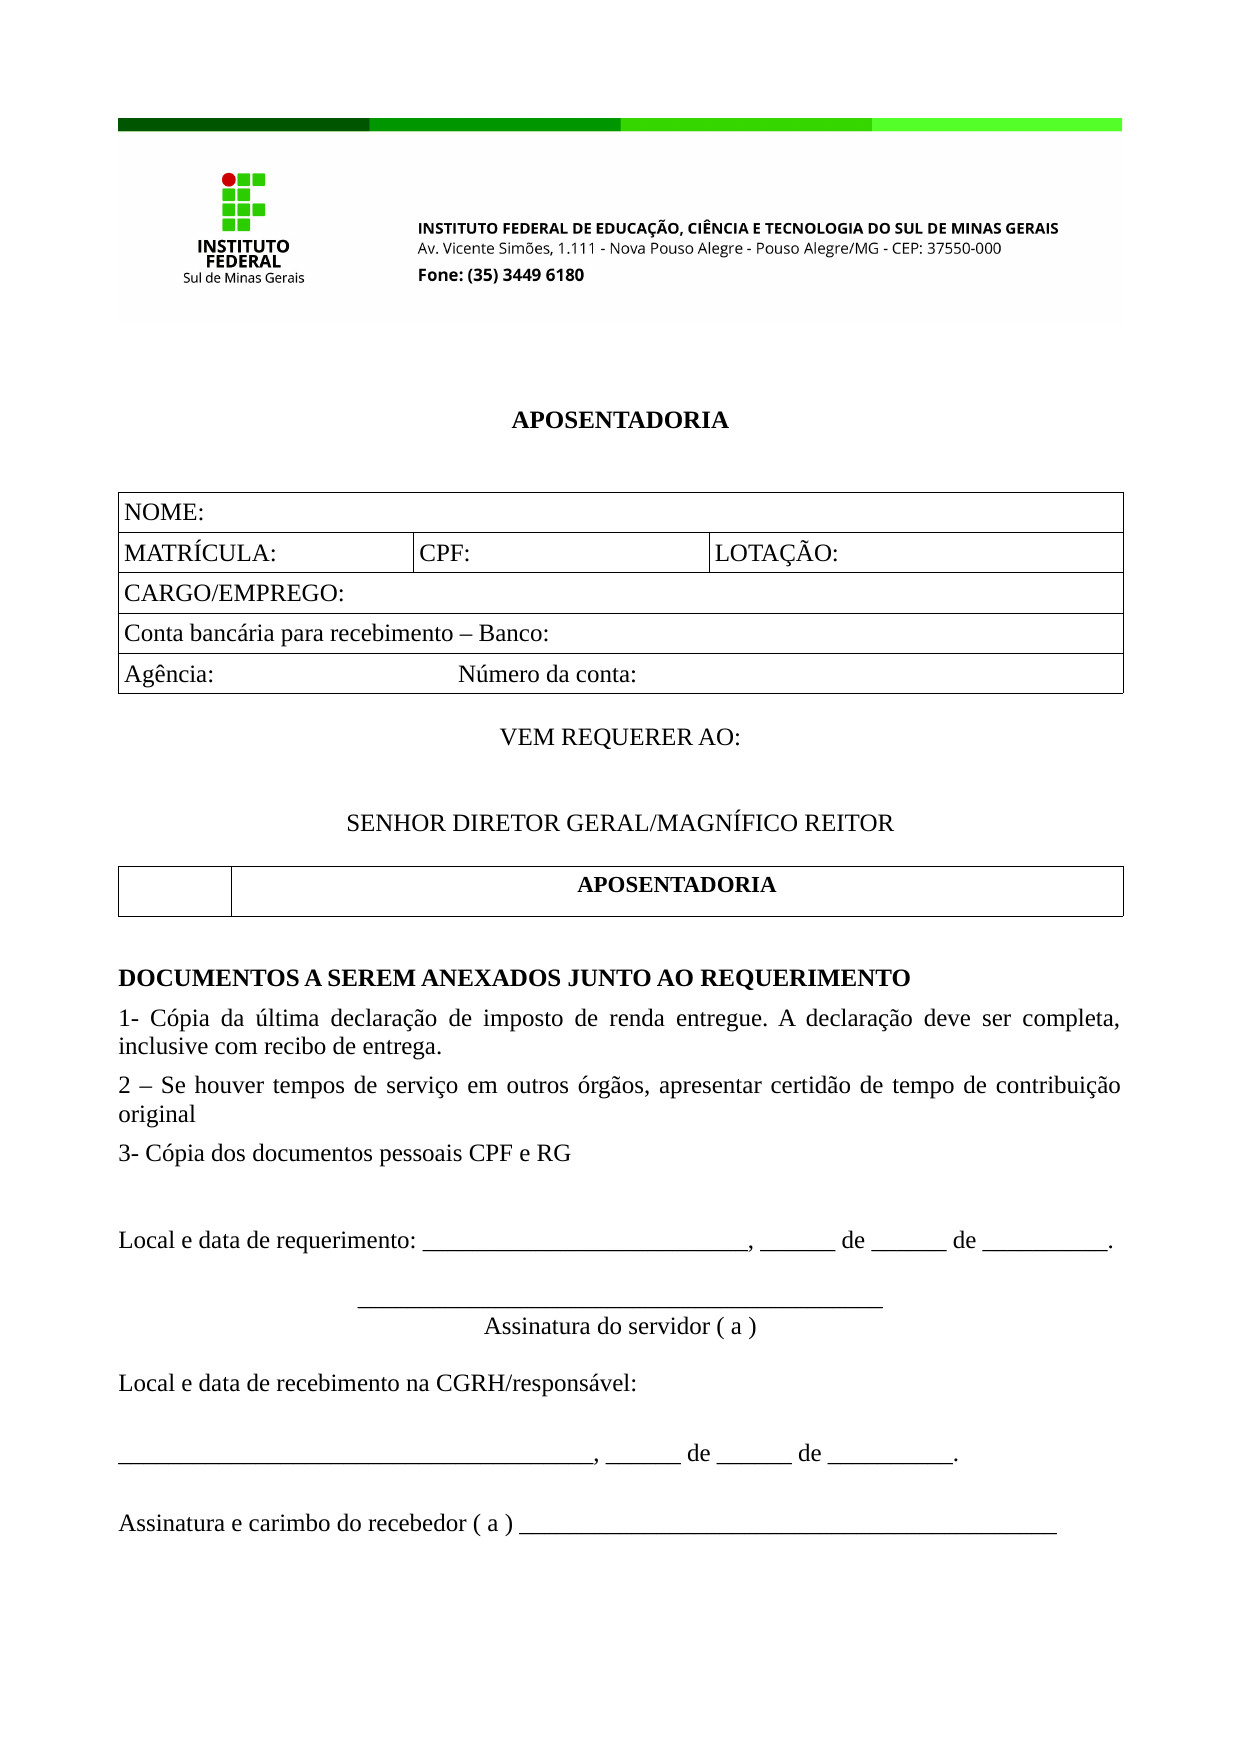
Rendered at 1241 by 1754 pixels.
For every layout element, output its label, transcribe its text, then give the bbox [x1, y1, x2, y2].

table_cell LOTAÇÃO: [710, 533, 1123, 572]
table_header [119, 867, 231, 916]
text APOSENTADORIA [118, 405, 1122, 434]
text Local e data de recebimento na CGRH/responsável: [118, 1368, 1122, 1397]
picture [118, 118, 1123, 324]
text Local e data de requerimento: __________________________, ______ de ______ de __________. [118, 1225, 1122, 1253]
table_cell Conta bancária para recebimento – Banco: [119, 614, 1123, 653]
text Assinatura do servidor ( a ) [118, 1311, 1122, 1340]
table_cell CPF: [414, 533, 709, 572]
table_cell CARGO/EMPREGO: [119, 573, 1123, 612]
table_header NOME: [119, 493, 1123, 532]
text __________________________________________ [118, 1282, 1122, 1311]
text ______________________________________, ______ de ______ de __________. [118, 1438, 1122, 1467]
text 3- Cópia dos documentos pessoais CPF e RG [118, 1138, 1122, 1167]
text Assinatura e carimbo do recebedor ( a ) ___________________________________________ [118, 1508, 1122, 1537]
text DOCUMENTOS A SEREM ANEXADOS JUNTO AO REQUERIMENTO [118, 963, 1122, 992]
text VEM REQUERER AO: [118, 722, 1122, 751]
text 2 – Se houver tempos de serviço em outros órgãos, apresentar certidão de tempo de contribuição original [118, 1071, 1122, 1128]
table_cell MATRÍCULA: [119, 533, 413, 572]
text SENHOR DIRETOR GERAL/MAGNÍFICO REITOR [118, 808, 1122, 837]
text 1- Cópia da última declaração de imposto de renda entregue. A declaração deve ser completa, inclusive com recibo de entrega. [118, 1003, 1122, 1060]
table_cell Agência: Número da conta: [119, 654, 1123, 693]
table_header APOSENTADORIA [232, 867, 1123, 916]
